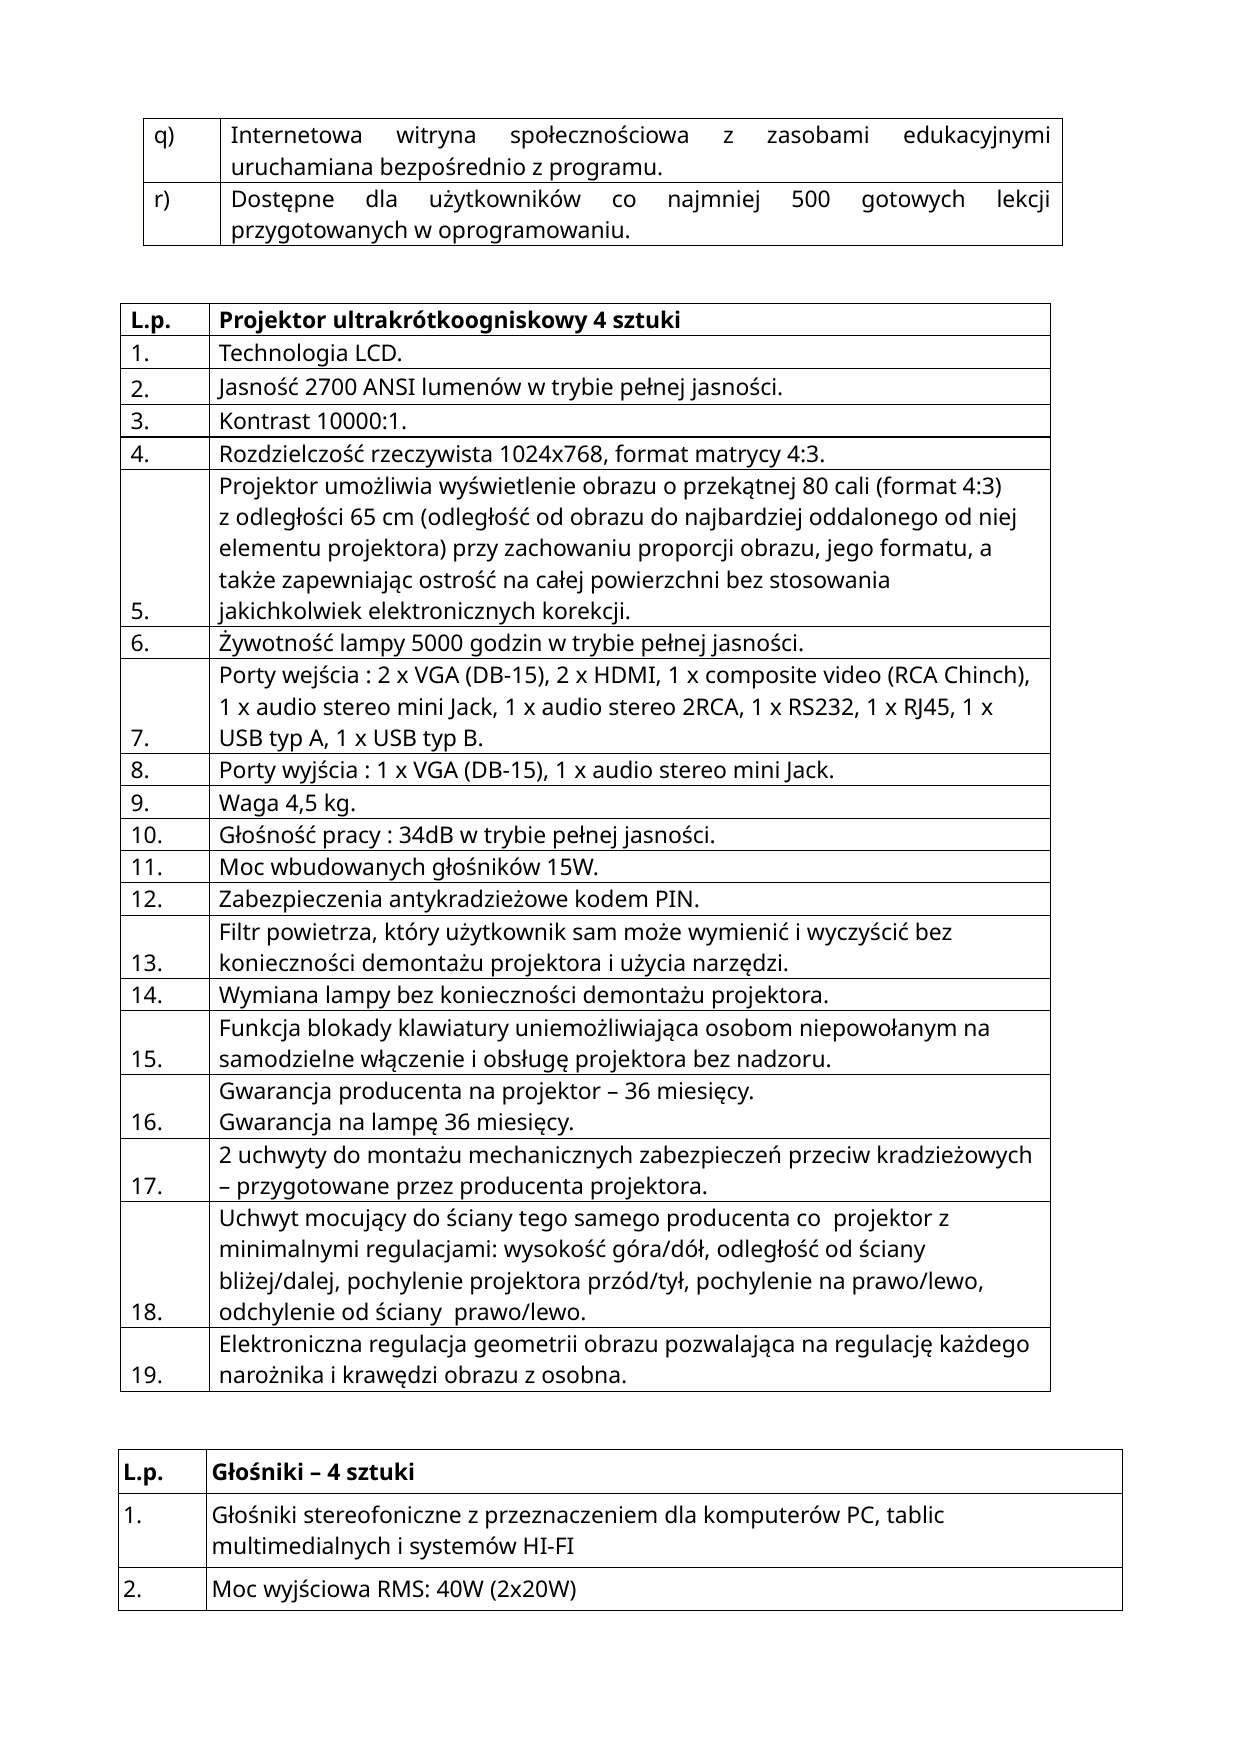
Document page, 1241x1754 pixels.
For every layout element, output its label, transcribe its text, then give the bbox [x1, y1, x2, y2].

table_cell 2. [119, 1568, 206, 1610]
table_cell [144, 119, 220, 182]
table_header L.p. [119, 1450, 206, 1492]
table_cell 1. [119, 1494, 206, 1567]
table_cell [121, 1202, 209, 1327]
table_cell Technologia LCD. [210, 336, 1050, 368]
table_cell [121, 1139, 209, 1201]
table_cell 2 uchwyty do montażu mechanicznych zabezpieczeń przeciw kradzieżowych – przygotowane przez producenta projektora. [210, 1139, 1050, 1201]
table_cell Wymiana lampy bez konieczności demontażu projektora. [210, 979, 1050, 1010]
table_cell Uchwyt mocujący do ściany tego samego producenta co projektor z minimalnymi regulacjami: wysokość góra/dół, odległość od ściany bliżej/dalej, pochylenie projektora przód/tył, pochylenie na prawo/lewo, odchylenie od ściany prawo/lewo. [210, 1202, 1050, 1327]
table_cell [121, 1075, 209, 1137]
table_header L.p. [121, 304, 209, 335]
table_cell Kontrast 10000:1. [210, 405, 1050, 436]
table_cell Żywotność lampy 5000 godzin w trybie pełnej jasności. [210, 627, 1050, 658]
table_header Projektor ultrakrótkoogniskowy 4 sztuki [210, 304, 1050, 335]
table_cell [121, 786, 209, 818]
table_cell [121, 438, 209, 469]
table_cell Moc wbudowanych głośników 15W. [210, 851, 1050, 882]
table_cell Waga 4,5 kg. [210, 786, 1050, 818]
table_cell Projektor umożliwia wyświetlenie obrazu o przekątnej 80 cali (format 4:3) z odległości 65 cm (odległość od obrazu do najbardziej oddalonego od niej elementu projektora) przy zachowaniu proporcji obrazu, jego formatu, a także zapewniając ostrość na całej powierzchni bez stosowania jakichkolwiek elektronicznych korekcji. [210, 470, 1050, 626]
table_cell Gwarancja producenta na projektor – 36 miesięcy. Gwarancja na lampę 36 miesięcy. [210, 1075, 1050, 1137]
table_cell [121, 627, 209, 658]
table_cell Elektroniczna regulacja geometrii obrazu pozwalająca na regulację każdego narożnika i krawędzi obrazu z osobna. [210, 1328, 1050, 1391]
table_cell Internetowa witryna społecznościowa z zasobami edukacyjnymi uruchamiana bezpośrednio z programu. [221, 119, 1062, 182]
table_cell [121, 405, 209, 436]
table_cell Zabezpieczenia antykradzieżowe kodem PIN. [210, 883, 1050, 914]
table_cell [121, 1328, 209, 1391]
table_cell Głośniki stereofoniczne z przeznaczeniem dla komputerów PC, tablic multimedialnych i systemów HI-FI [207, 1494, 1122, 1567]
table_cell [121, 979, 209, 1010]
table_cell [121, 369, 209, 404]
table_cell [121, 754, 209, 785]
table_cell Moc wyjściowa RMS: 40W (2x20W) [207, 1568, 1122, 1610]
table_cell Dostępne dla użytkowników co najmniej 500 gotowych lekcji przygotowanych w oprogramowaniu. [221, 183, 1062, 245]
table_cell [121, 851, 209, 882]
table_cell [121, 1011, 209, 1074]
table_cell Porty wejścia : 2 x VGA (DB-15), 2 x HDMI, 1 x composite video (RCA Chinch), 1 x audio stereo mini Jack, 1 x audio stereo 2RCA, 1 x RS232, 1 x RJ45, 1 x USB typ A, 1 x USB typ B. [210, 659, 1050, 753]
table_cell [121, 470, 209, 626]
table_cell [144, 183, 220, 245]
table_cell [121, 916, 209, 978]
table_cell Porty wyjścia : 1 x VGA (DB-15), 1 x audio stereo mini Jack. [210, 754, 1050, 785]
table_cell [121, 659, 209, 753]
table_cell Funkcja blokady klawiatury uniemożliwiająca osobom niepowołanym na samodzielne włączenie i obsługę projektora bez nadzoru. [210, 1011, 1050, 1074]
table_header Głośniki – 4 sztuki [207, 1450, 1122, 1492]
table_cell Jasność 2700 ANSI lumenów w trybie pełnej jasności. [210, 369, 1050, 404]
table_cell Filtr powietrza, który użytkownik sam może wymienić i wyczyścić bez konieczności demontażu projektora i użycia narzędzi. [210, 916, 1050, 978]
table_cell [121, 336, 209, 368]
table_cell [121, 819, 209, 850]
table_cell Rozdzielczość rzeczywista 1024x768, format matrycy 4:3. [210, 438, 1050, 469]
table_cell Głośność pracy : 34dB w trybie pełnej jasności. [210, 819, 1050, 850]
table_cell [121, 883, 209, 914]
